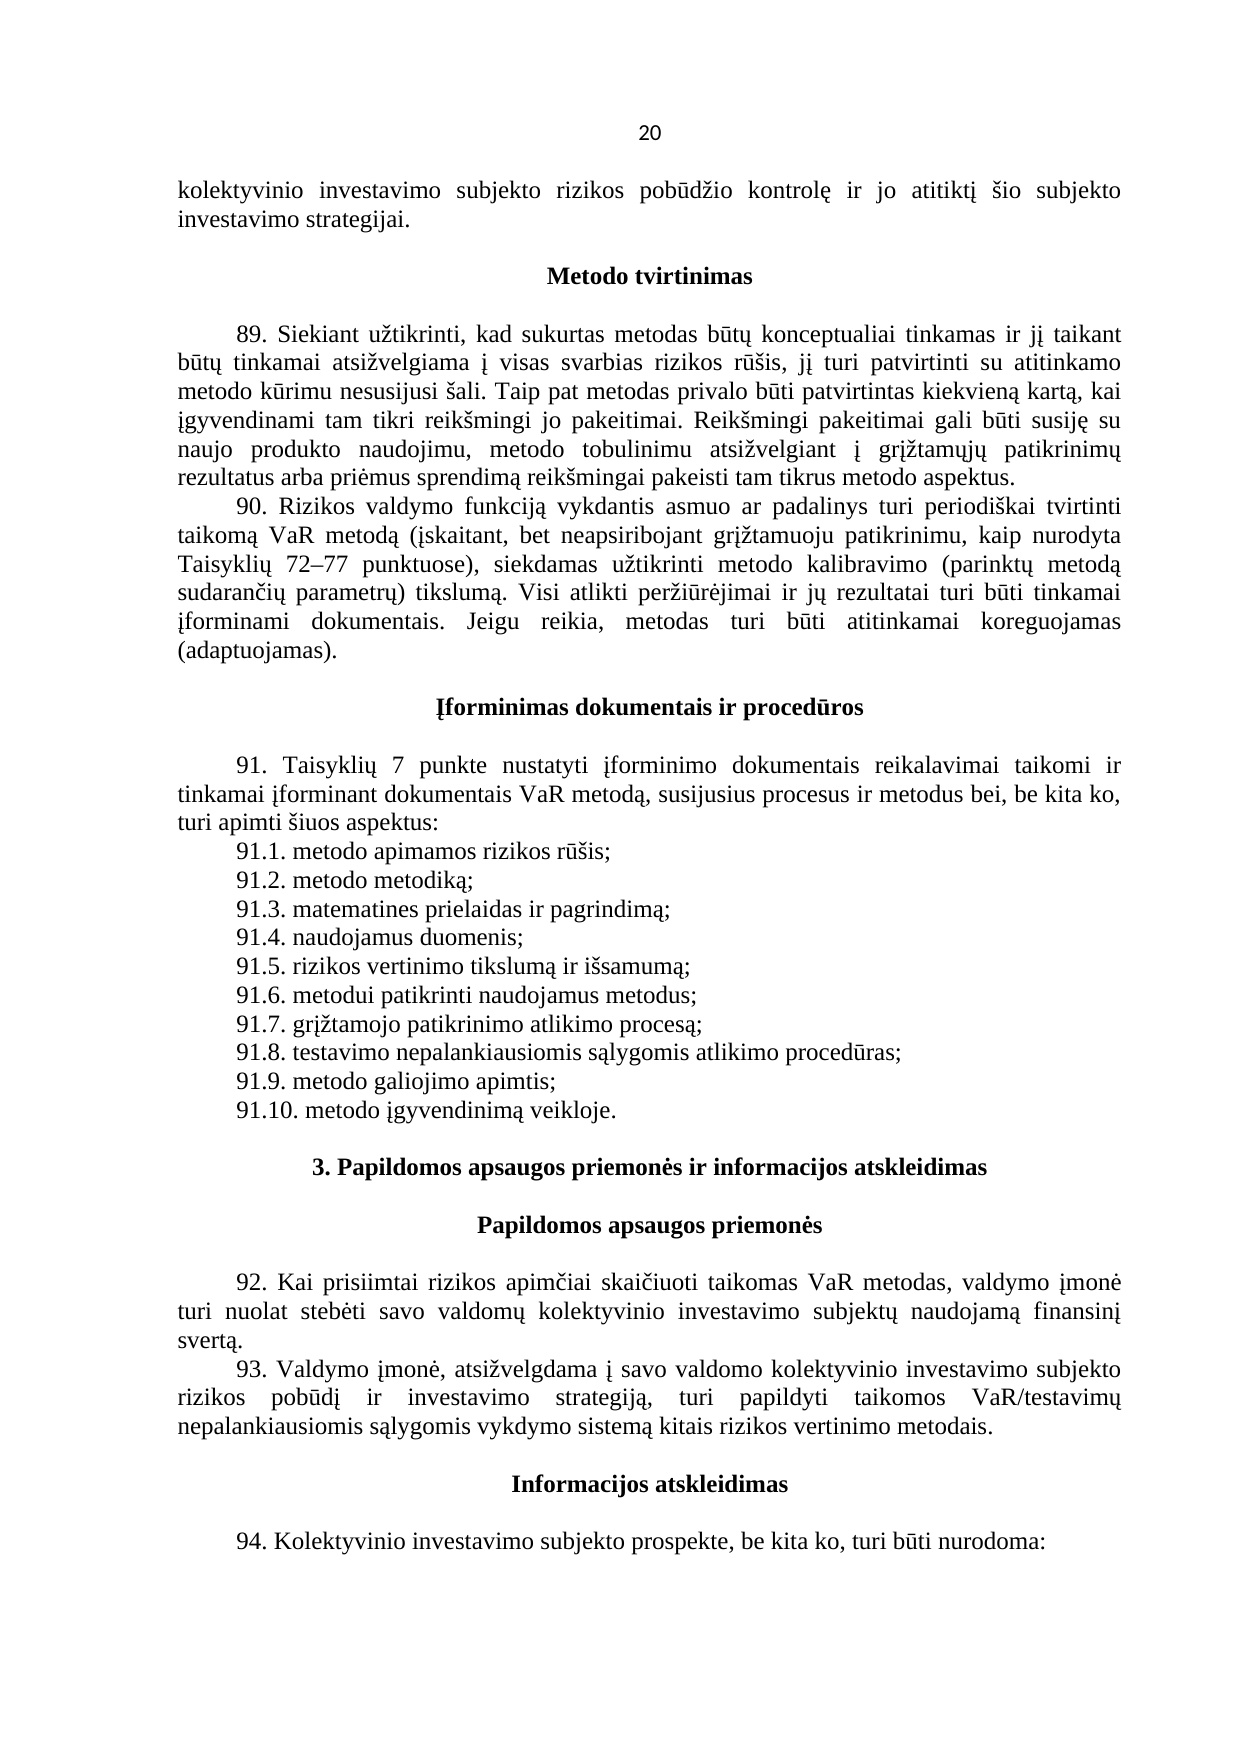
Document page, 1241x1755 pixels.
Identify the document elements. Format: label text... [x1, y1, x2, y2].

text 91.3. matematines prielaidas ir pagrindimą; [177, 894, 1122, 922]
text 91.10. metodo įgyvendinimą veikloje. [177, 1095, 1122, 1124]
text 91.2. metodo metodiką; [177, 865, 1122, 894]
text 90. Rizikos valdymo funkciją vykdantis asmuo ar padalinys turi periodiškai tvirtinti taikomą VaR metodą (įskaitant, bet neapsiribojant grįžtamuoju patikrinimu, kaip nurodyta Taisyklių 72–77 punktuose), siekdamas užtikrinti metodo kalibravimo (parinktų metodą sudarančių parametrų) tikslumą. Visi atlikti peržiūrėjimai ir jų rezultatai turi būti tinkamai įforminami dokumentais. Jeigu reikia, metodas turi būti atitinkamai koreguojamas (adaptuojamas). [177, 491, 1122, 664]
text Metodo tvirtinimas [177, 261, 1122, 290]
text 94. Kolektyvinio investavimo subjekto prospekte, be kita ko, turi būti nurodoma: [177, 1526, 1122, 1555]
text 91.5. rizikos vertinimo tikslumą ir išsamumą; [177, 951, 1122, 980]
text 92. Kai prisiimtai rizikos apimčiai skaičiuoti taikomas VaR metodas, valdymo įmonė turi nuolat stebėti savo valdomų kolektyvinio investavimo subjektų naudojamą finansinį svertą. [177, 1267, 1122, 1354]
text 91.8. testavimo nepalankiausiomis sąlygomis atlikimo procedūras; [177, 1037, 1122, 1066]
text 89. Siekiant užtikrinti, kad sukurtas metodas būtų konceptualiai tinkamas ir jį taikant būtų tinkamai atsižvelgiama į visas svarbias rizikos rūšis, jį turi patvirtinti su atitinkamo metodo kūrimu nesusijusi šali. Taip pat metodas privalo būti patvirtintas kiekvieną kartą, kai įgyvendinami tam tikri reikšmingi jo pakeitimai. Reikšmingi pakeitimai gali būti susiję su naujo produkto naudojimu, metodo tobulinimu atsižvelgiant į grįžtamųjų patikrinimų rezultatus arba priėmus sprendimą reikšmingai pakeisti tam tikrus metodo aspektus. [177, 319, 1122, 491]
text 91.7. grįžtamojo patikrinimo atlikimo procesą; [177, 1009, 1122, 1037]
text kolektyvinio investavimo subjekto rizikos pobūdžio kontrolę ir jo atitiktį šio subjekto investavimo strategijai. [177, 175, 1122, 232]
text 93. Valdymo įmonė, atsižvelgdama į savo valdomo kolektyvinio investavimo subjekto rizikos pobūdį ir investavimo strategiją, turi papildyti taikomos VaR/testavimų nepalankiausiomis sąlygomis vykdymo sistemą kitais rizikos vertinimo metodais. [177, 1354, 1122, 1440]
text 91.6. metodui patikrinti naudojamus metodus; [177, 980, 1122, 1009]
text Įforminimas dokumentais ir procedūros [177, 692, 1122, 721]
text 91.9. metodo galiojimo apimtis; [177, 1066, 1122, 1095]
text 3. Papildomos apsaugos priemonės ir informacijos atskleidimas [177, 1152, 1122, 1181]
text Papildomos apsaugos priemonės [177, 1210, 1122, 1239]
text 91. Taisyklių 7 punkte nustatyti įforminimo dokumentais reikalavimai taikomi ir tinkamai įforminant dokumentais VaR metodą, susijusius procesus ir metodus bei, be kita ko, turi apimti šiuos aspektus: [177, 750, 1122, 836]
text Informacijos atskleidimas [177, 1469, 1122, 1497]
text 91.4. naudojamus duomenis; [177, 922, 1122, 951]
text 91.1. metodo apimamos rizikos rūšis; [177, 836, 1122, 865]
